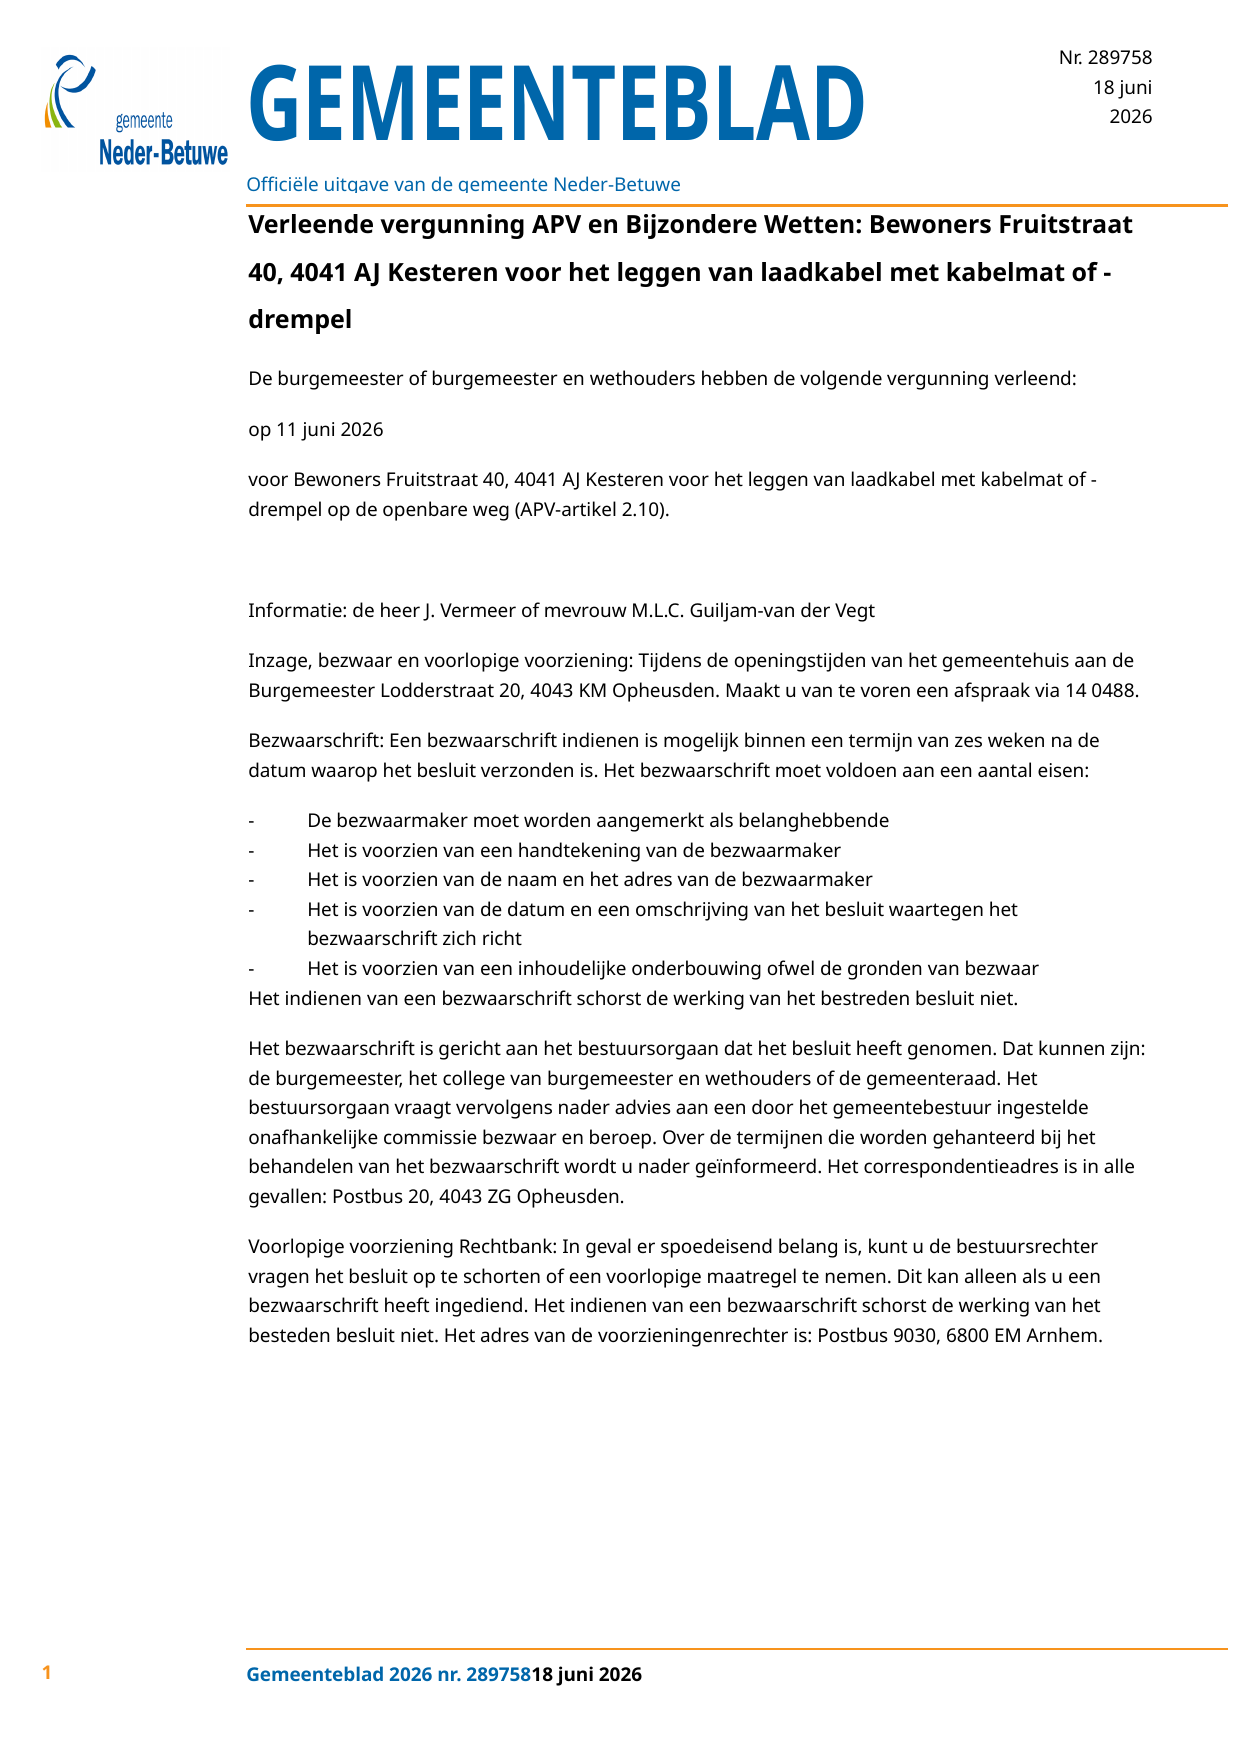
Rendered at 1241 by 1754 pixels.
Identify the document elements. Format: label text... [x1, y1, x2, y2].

list Het is voorzien van een handtekening van de bezwaarmaker [248, 837, 1152, 862]
text Informatie: de heer J. Vermeer of mevrouw M.L.C. Guiljam-van der Vegt [248, 597, 1152, 622]
list Het is voorzien van de datum en een omschrijving van het besluit waartegen het bezwaarschrift zich richt [248, 896, 1152, 951]
text Het indienen van een bezwaarschrift schorst de werking van het bestreden besluit niet. [248, 985, 1152, 1010]
text voor Bewoners Fruitstraat 40, 4041 AJ Kesteren voor het leggen van laadkabel met kabelmat of -drempel op de openbare weg (APV-artikel 2.10). [248, 466, 1152, 522]
list Het is voorzien van een inhoudelijke onderbouwing ofwel de gronden van bezwaar [248, 955, 1152, 981]
picture [41, 47, 231, 172]
text Verleende vergunning APV en Bijzondere Wetten: Bewoners Fruitstraat 40, 4041 AJ Kesteren voor het leggen van laadkabel met kabelmat of -drempel [248, 207, 1152, 336]
text Voorlopige voorziening Rechtbank: In geval er spoedeisend belang is, kunt u de bestuursrechter vragen het besluit op te schorten of een voorlopige maatregel te nemen. Dit kan alleen als u een bezwaarschrift heeft ingediend. Het indienen van een bezwaarschrift schorst de werking van het besteden besluit niet. Het adres van de voorzieningenrechter is: Postbus 9030, 6800 EM Arnhem. [248, 1233, 1152, 1348]
text Bezwaarschrift: Een bezwaarschrift indienen is mogelijk binnen een termijn van zes weken na de datum waarop het besluit verzonden is. Het bezwaarschrift moet voldoen aan een aantal eisen: [248, 727, 1152, 782]
text Het bezwaarschrift is gericht aan het bestuursorgaan dat het besluit heeft genomen. Dat kunnen zijn: de burgemeester, het college van burgemeester en wethouders of de gemeenteraad. Het bestuursorgaan vraagt vervolgens nader advies aan een door het gemeentebestuur ingestelde onafhankelijke commissie bezwaar en beroep. Over de termijnen die worden gehanteerd bij het behandelen van het bezwaarschrift wordt u nader geïnformeerd. Het correspondentieadres is in alle gevallen: Postbus 20, 4043 ZG Opheusden. [248, 1035, 1152, 1209]
text De burgemeester of burgemeester en wethouders hebben de volgende vergunning verleend: [248, 366, 1152, 391]
text Inzage, bezwaar en voorlopige voorziening: Tijdens de openingstijden van het gemeentehuis aan de Burgemeester Lodderstraat 20, 4043 KM Opheusden. Maakt u van te voren een afspraak via 14 0488. [248, 647, 1152, 702]
text op 11 juni 2026 [248, 416, 1152, 442]
list Het is voorzien van de naam en het adres van de bezwaarmaker [248, 866, 1152, 892]
list De bezwaarmaker moet worden aangemerkt als belanghebbende [248, 807, 1152, 833]
